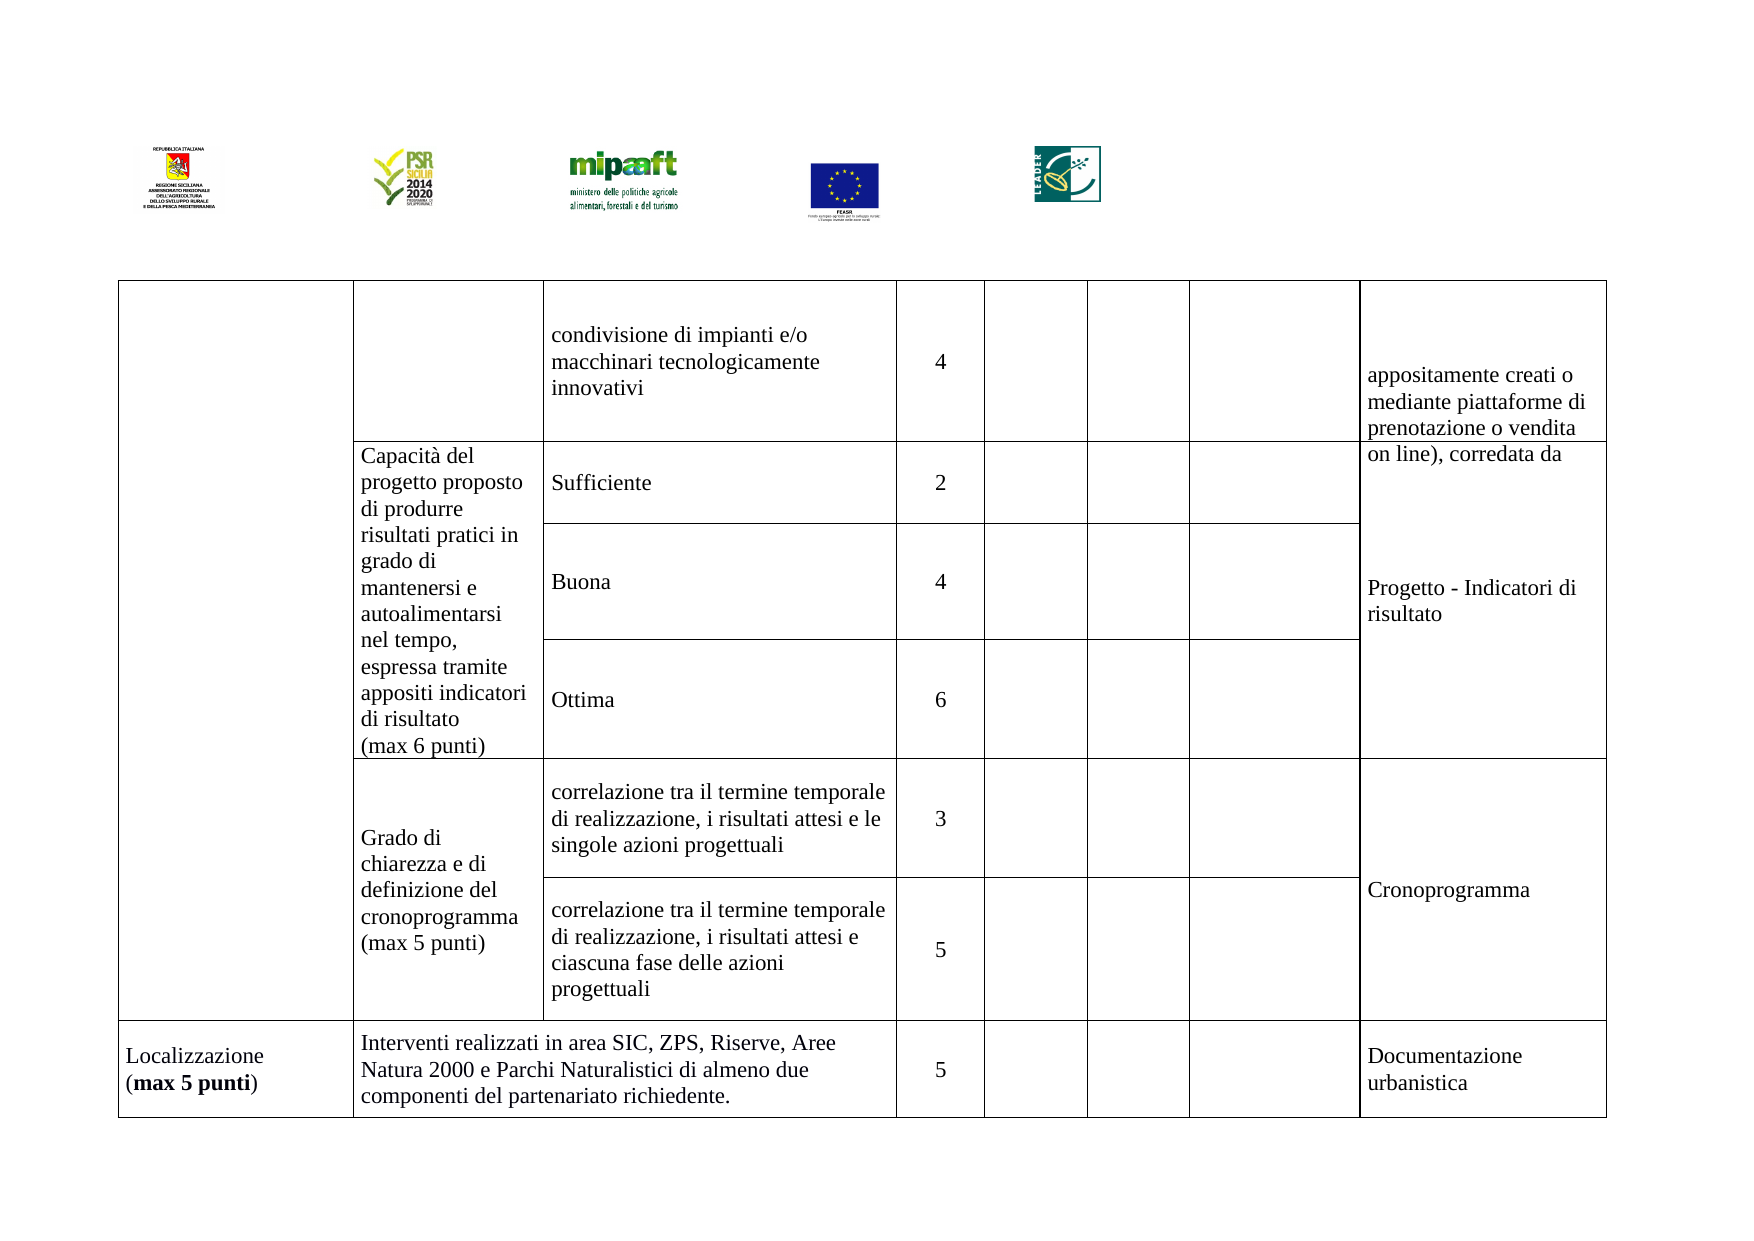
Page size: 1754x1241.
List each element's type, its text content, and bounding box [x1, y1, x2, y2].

table_cell Progetto - Indicatori di risultato [1361, 442, 1606, 758]
table_cell [1088, 281, 1189, 441]
table_cell [1088, 442, 1189, 522]
table_cell Cronoprogramma [1361, 759, 1606, 1020]
table_cell [1190, 759, 1359, 877]
table_cell correlazione tra il termine temporale di realizzazione, i risultati attesi e ciascuna fase delle azioni progettuali [544, 878, 896, 1020]
table_cell Ottima [544, 640, 896, 758]
table_cell 6 [897, 640, 984, 758]
table_cell [985, 442, 1087, 522]
table_cell Grado di chiarezza e di definizione del cronoprogramma (max 5 punti) [354, 759, 543, 1020]
table_cell [1190, 640, 1359, 758]
table_cell [1088, 759, 1189, 877]
table_cell [1190, 524, 1359, 639]
table_cell Documentazione urbanistica [1361, 1021, 1606, 1117]
table_cell [1088, 524, 1189, 639]
table_cell 5 [897, 878, 984, 1020]
table_cell 3 [897, 759, 984, 877]
table_cell 4 [897, 524, 984, 639]
table_cell [1190, 878, 1359, 1020]
table_cell [354, 281, 543, 441]
table_cell [1088, 640, 1189, 758]
table_cell [985, 759, 1087, 877]
table_cell [1190, 442, 1359, 522]
table_cell [1190, 281, 1359, 441]
table_cell Sufficiente [544, 442, 896, 522]
table_cell [985, 878, 1087, 1020]
table_cell Progetto – Descrizione del carattere innovativo del prodotto, del processo, degli impianti e delle risorse o della modalità proposta per lo sviluppo o la commercializzazione del turismo (esempio, condivisione di impianti e/o macchinari tecnologicamente innovativi, proposta commerciale e/o promozionale da effettuare mediante app e codici QR appositamente creati o mediante piattaforme di prenotazione o vendita on line), corredata da specifici indicatori di impatto e di risultato [1361, 281, 1606, 441]
table_cell [119, 281, 353, 1020]
table_cell [1088, 878, 1189, 1020]
table_cell [1190, 1021, 1359, 1117]
table_cell Interventi realizzati in area SIC, ZPS, Riserve, Aree Natura 2000 e Parchi Naturalistici di almeno due componenti del partenariato richiedente. [354, 1021, 896, 1117]
table_cell [985, 1021, 1087, 1117]
table_cell Capacità del progetto proposto di produrre risultati pratici in grado di mantenersi e autoalimentarsi nel tempo, espressa tramite appositi indicatori di risultato (max 6 punti) [354, 442, 543, 758]
table_cell Localizzazione (max 5 punti) [119, 1021, 353, 1117]
table_cell [985, 640, 1087, 758]
table_cell Buona [544, 524, 896, 639]
table_cell [985, 281, 1087, 441]
table_cell [1088, 1021, 1189, 1117]
table_cell 2 [897, 442, 984, 522]
table_cell 5 [897, 1021, 984, 1117]
table_cell correlazione tra il termine temporale di realizzazione, i risultati attesi e le singole azioni progettuali [544, 759, 896, 877]
table_cell [985, 524, 1087, 639]
table_cell 4 [897, 281, 984, 441]
table_cell condivisione di impianti e/o macchinari tecnologicamente innovativi [544, 281, 896, 441]
